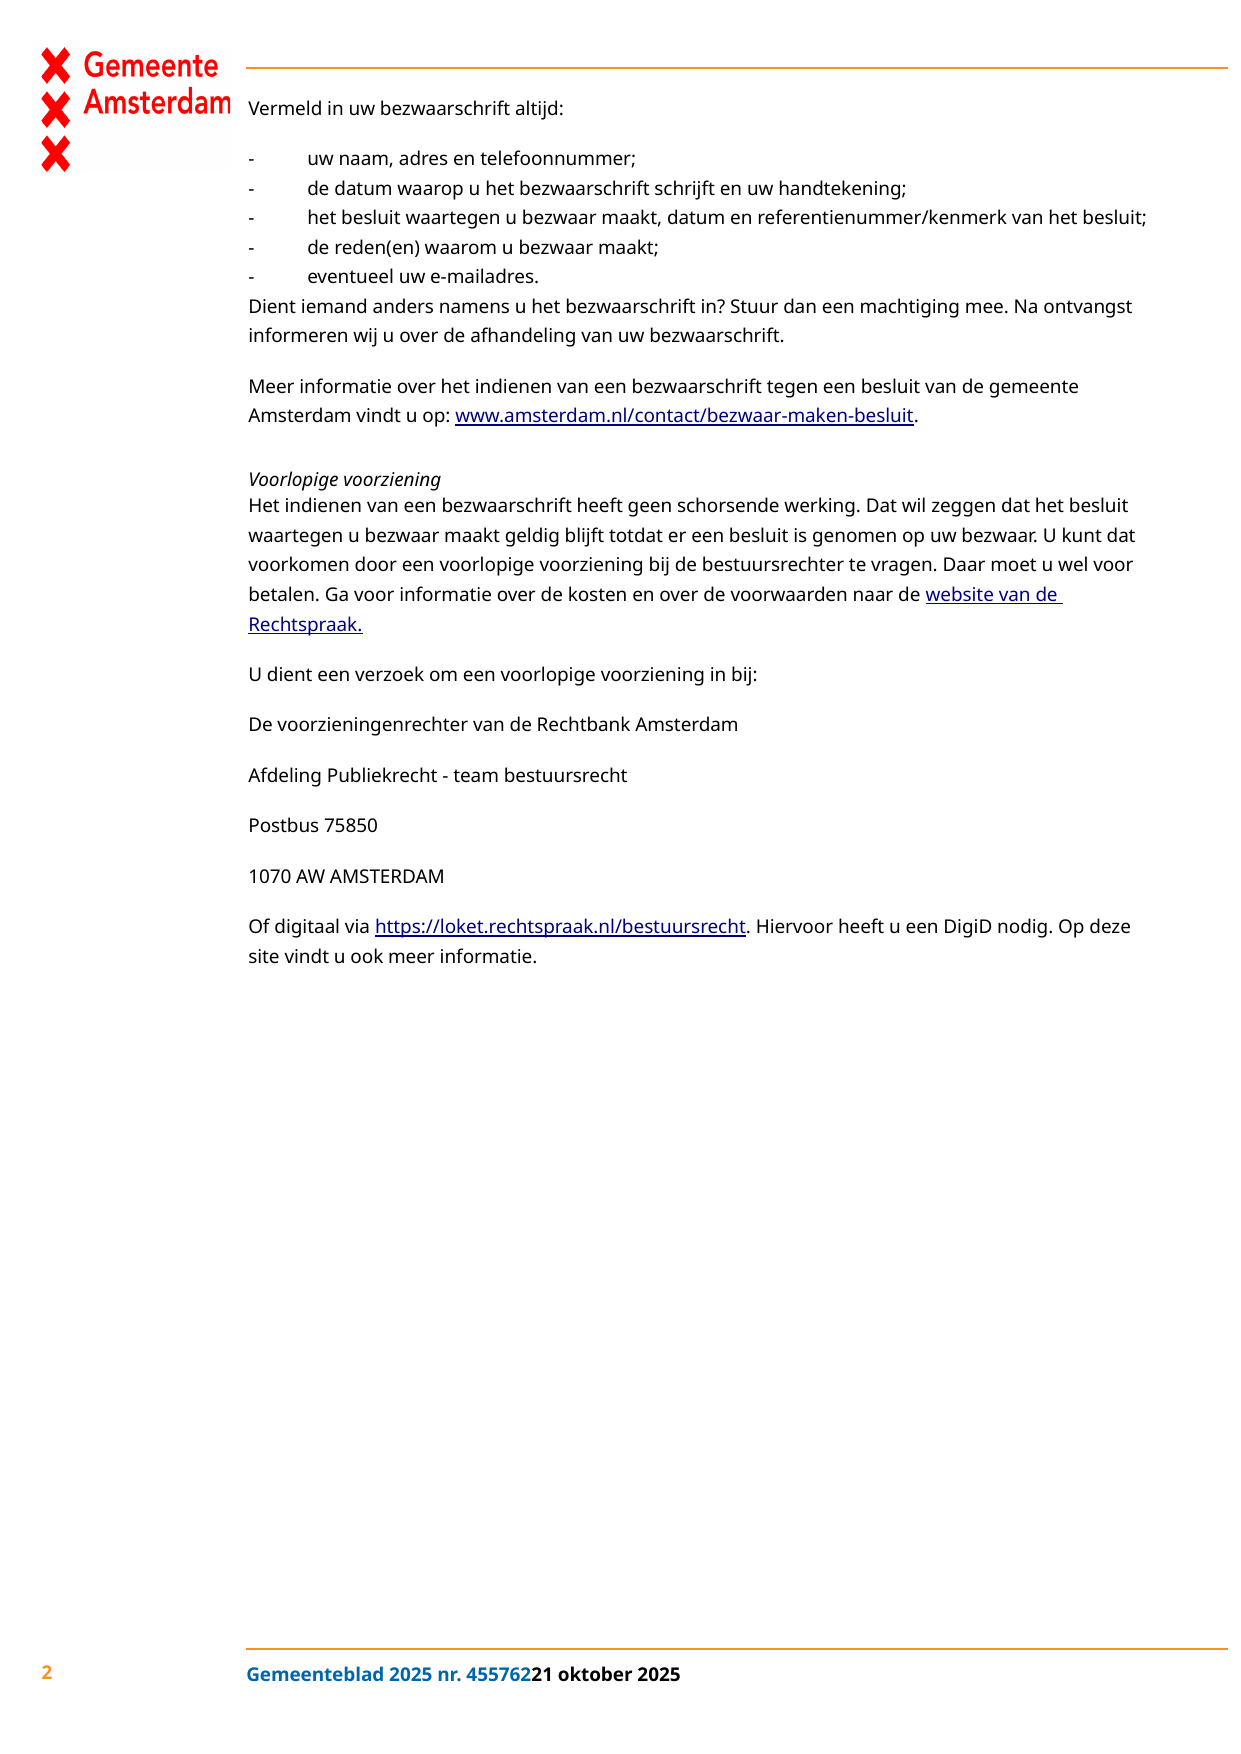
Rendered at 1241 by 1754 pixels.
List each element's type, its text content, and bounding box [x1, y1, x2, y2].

text Meer informatie over het indienen van een bezwaarschrift tegen een besluit van de gemeente Amsterdam vindt u op: www.amsterdam.nl/contact/bezwaar-maken-besluit. [248, 373, 1152, 428]
list eventueel uw e-mailadres. [248, 263, 1152, 289]
text U dient een verzoek om een voorlopige voorziening in bij: [248, 661, 1152, 687]
text Dient iemand anders namens u het bezwaarschrift in? Stuur dan een machtiging mee. Na ontvangst informeren wij u over de afhandeling van uw bezwaarschrift. [248, 293, 1152, 348]
text Voorlopige voorziening [248, 467, 1152, 492]
text Of digitaal via https://loket.rechtspraak.nl/bestuursrecht. Hiervoor heeft u een DigiD nodig. Op deze site vindt u ook meer informatie. [248, 913, 1152, 968]
text Postbus 75850 [248, 812, 1152, 838]
list de datum waarop u het bezwaarschrift schrijft en uw handtekening; [248, 175, 1152, 201]
text Vermeld in uw bezwaarschrift altijd: [248, 95, 1152, 121]
text 1070 AW AMSTERDAM [248, 863, 1152, 888]
list het besluit waartegen u bezwaar maakt, datum en referentienummer/kenmerk van het besluit; [248, 204, 1152, 230]
picture [41, 47, 231, 172]
text Afdeling Publiekrecht - team bestuursrecht [248, 762, 1152, 788]
list uw naam, adres en telefoonnummer; [248, 145, 1152, 171]
list de reden(en) waarom u bezwaar maakt; [248, 234, 1152, 260]
text De voorzieningenrechter van de Rechtbank Amsterdam [248, 712, 1152, 737]
text Het indienen van een bezwaarschrift heeft geen schorsende werking. Dat wil zeggen dat het besluit waartegen u bezwaar maakt geldig blijft totdat er een besluit is genomen op uw bezwaar. U kunt dat voorkomen door een voorlopige voorziening bij de bestuursrechter te vragen. Daar moet u wel voor betalen. Ga voor informatie over de kosten en over de voorwaarden naar de website van de Rechtspraak. [248, 492, 1152, 636]
